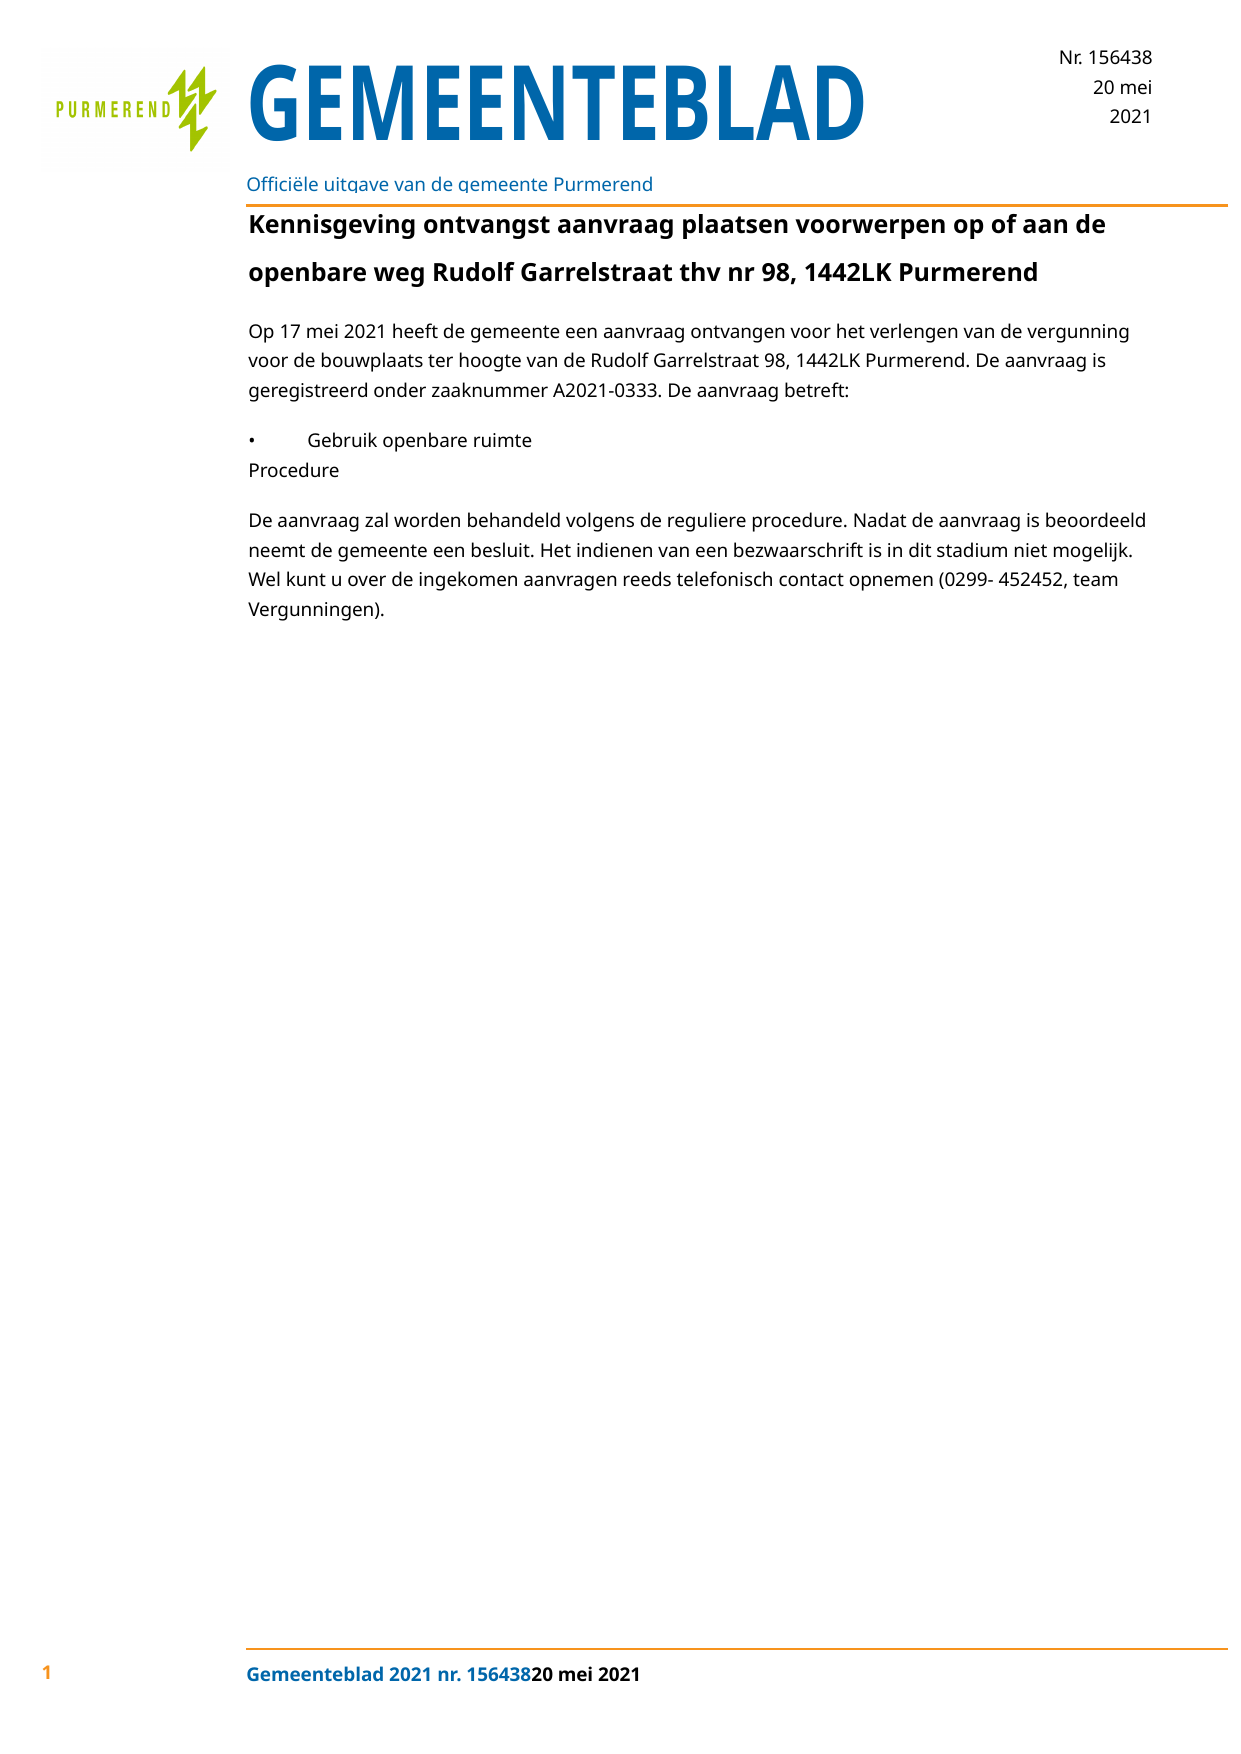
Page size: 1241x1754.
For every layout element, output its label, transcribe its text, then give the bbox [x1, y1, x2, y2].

list Gebruik openbare ruimte [248, 427, 1152, 453]
text Kennisgeving ontvangst aanvraag plaatsen voorwerpen op of aan de openbare weg Rudolf Garrelstraat thv nr 98, 1442LK Purmerend [248, 207, 1152, 288]
text Op 17 mei 2021 heeft de gemeente een aanvraag ontvangen voor het verlengen van de vergunning voor de bouwplaats ter hoogte van de Rudolf Garrelstraat 98, 1442LK Purmerend. De aanvraag is geregistreerd onder zaaknummer A2021-0333. De aanvraag betreft: [248, 318, 1152, 403]
text De aanvraag zal worden behandeld volgens de reguliere procedure. Nadat de aanvraag is beoordeeld neemt de gemeente een besluit. Het indienen van een bezwaarschrift is in dit stadium niet mogelijk. Wel kunt u over de ingekomen aanvragen reeds telefonisch contact opnemen (0299- 452452, team Vergunningen). [248, 507, 1152, 622]
picture [41, 47, 231, 172]
text Procedure [248, 457, 1152, 483]
